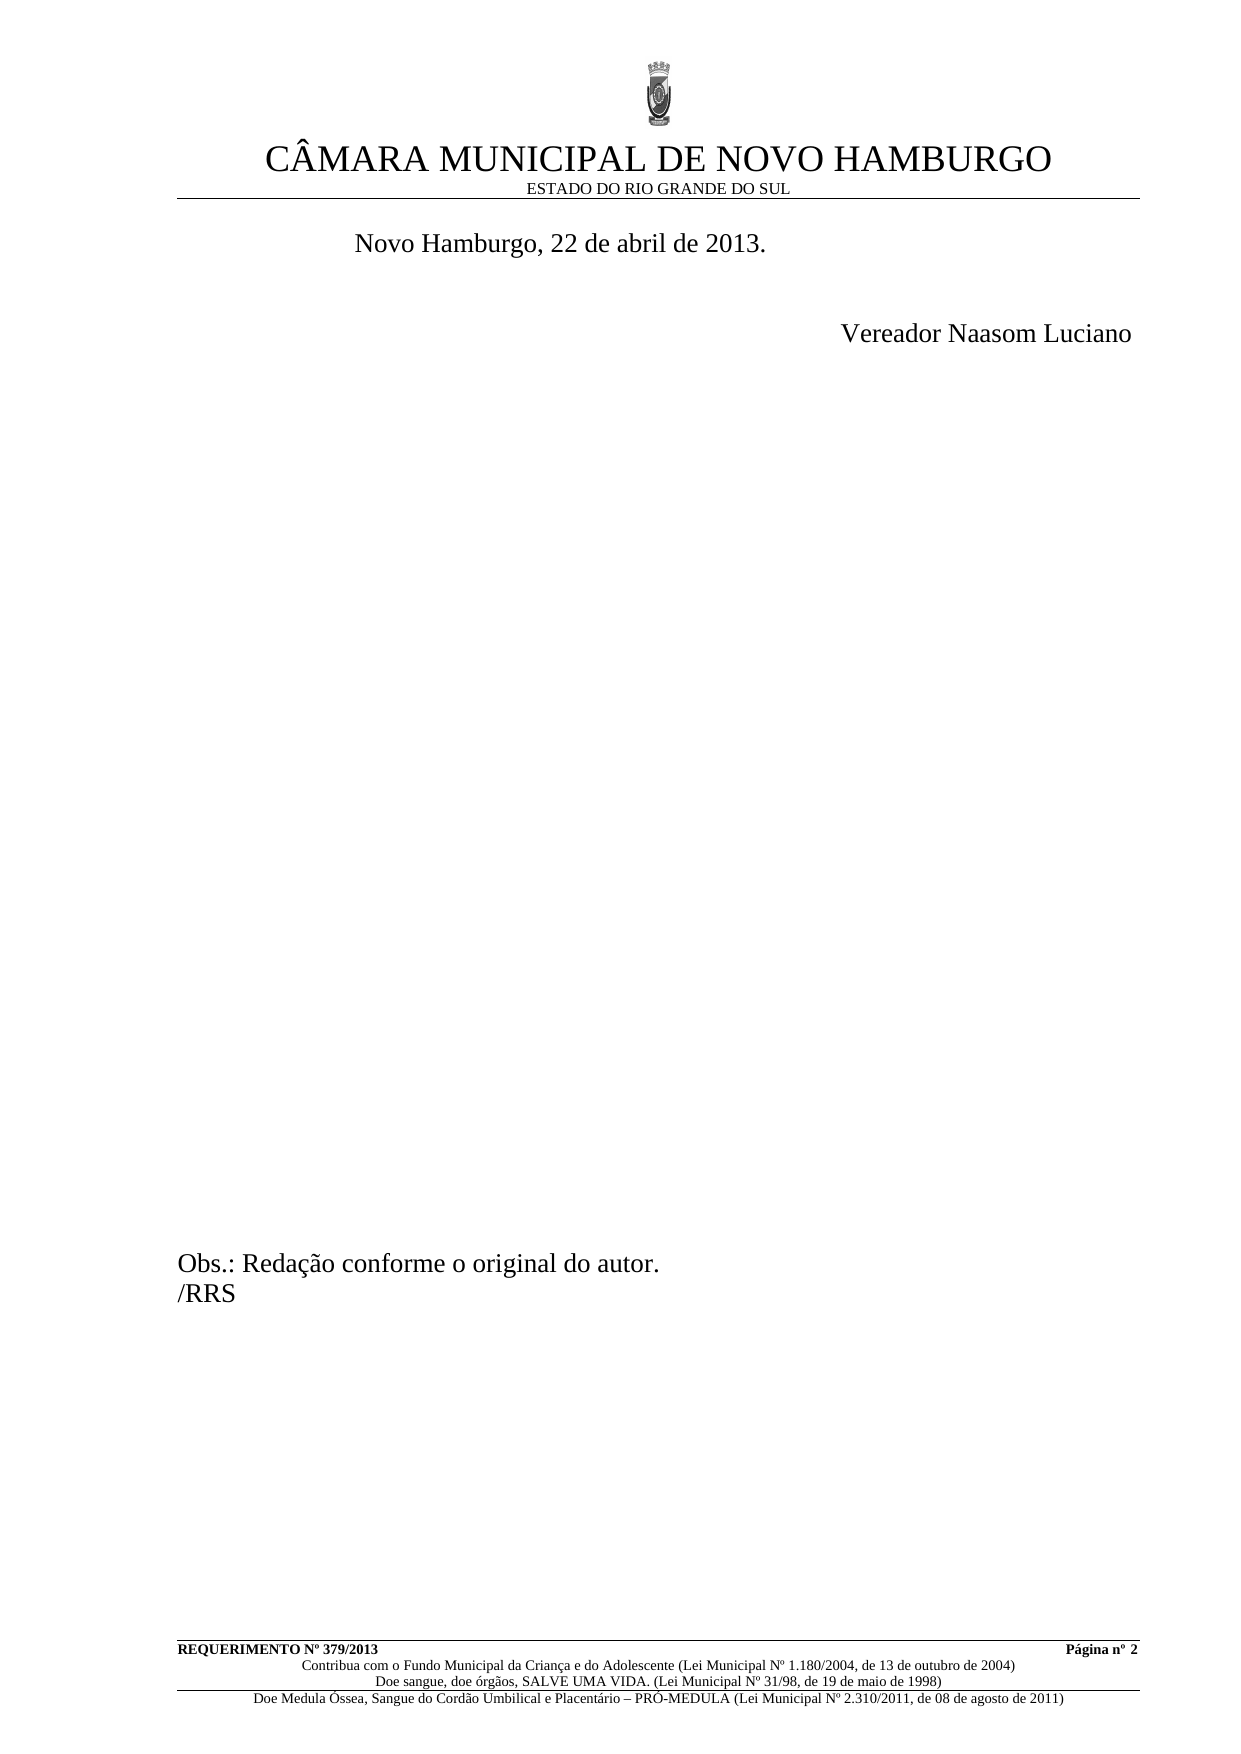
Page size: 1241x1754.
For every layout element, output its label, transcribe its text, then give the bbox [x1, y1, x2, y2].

text Novo Hamburgo, 22 de abril de 2013. [177, 228, 1140, 258]
text /RRS [177, 1278, 1140, 1308]
text Obs.: Redação conforme o original do autor. [177, 1248, 1140, 1278]
text Vereador Naasom Luciano [840, 288, 1140, 348]
